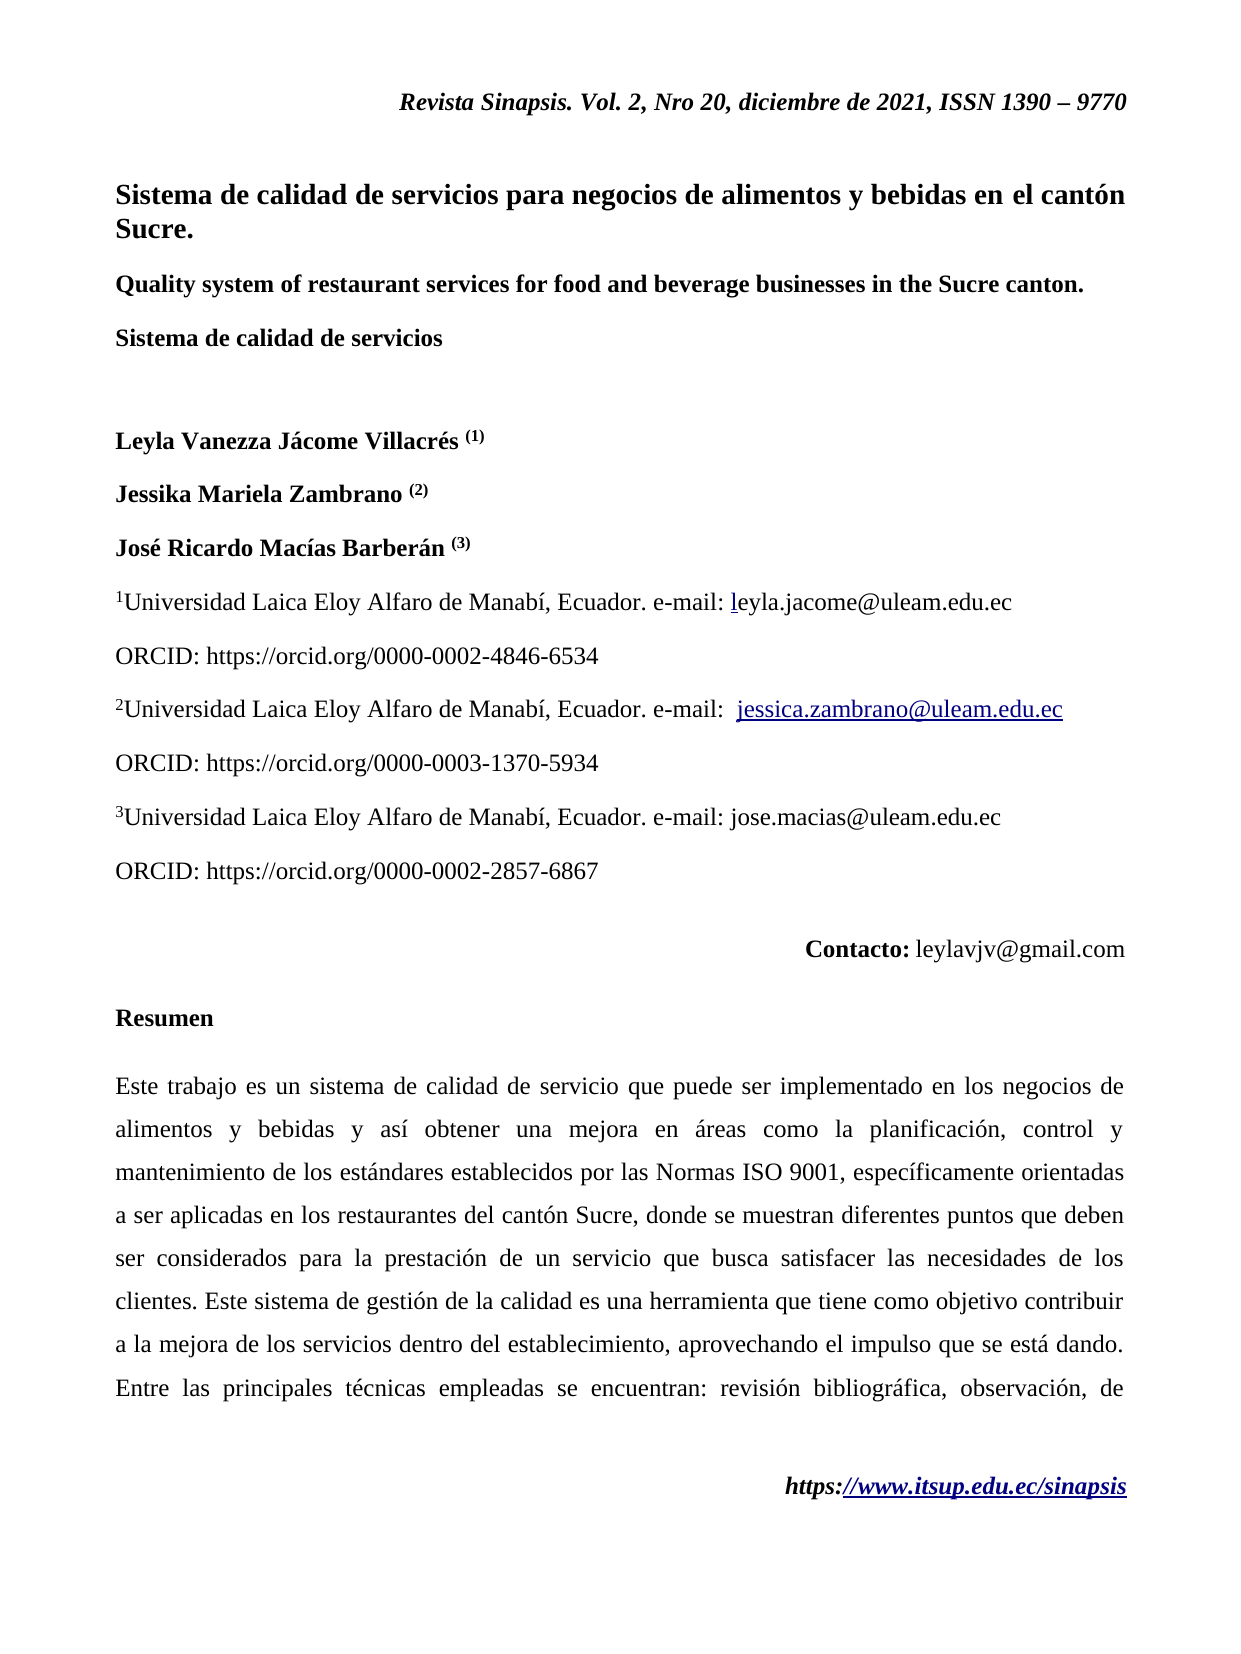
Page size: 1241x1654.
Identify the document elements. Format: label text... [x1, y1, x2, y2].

text Leyla Vanezza Jácome Villacrés (1) [115, 426, 1125, 454]
text Sistema de calidad de servicios [115, 323, 1125, 352]
text 3Universidad Laica Eloy Alfaro de Manabí, Ecuador. e-mail: jose.macias@uleam.edu.ec [115, 802, 1125, 831]
text Resumen [115, 1003, 1125, 1031]
text ORCID: https://orcid.org/0000-0003-1370-5934 [115, 748, 1125, 777]
text José Ricardo Macías Barberán (3) [115, 533, 1125, 562]
text Jessika Mariela Zambrano (2) [115, 479, 1125, 508]
text Este trabajo es un sistema de calidad de servicio que puede ser implementado en los negocios de alimentos y bebidas y así obtener una mejora en áreas como la planificación, control y mantenimiento de los estándares establecidos por las Normas ISO 9001, específicamente orientadas a ser aplicadas en los restaurantes del cantón Sucre, donde se muestran diferentes puntos que deben ser considerados para la prestación de un servicio que busca satisfacer las necesidades de los clientes. Este sistema de gestión de la calidad es una herramienta que tiene como objetivo contribuir a la mejora de los servicios dentro del establecimiento, aprovechando el impulso que se está dando. Entre las principales técnicas empleadas se encuentran: revisión bibliográfica, observación, de [115, 1071, 1125, 1401]
text 1Universidad Laica Eloy Alfaro de Manabí, Ecuador. e-mail: leyla.jacome@uleam.edu.ec [115, 587, 1125, 616]
text Quality system of restaurant services for food and beverage businesses in the Sucre canton. [115, 269, 1125, 298]
text Sistema de calidad de servicios para negocios de alimentos y bebidas en el cantón Sucre. [115, 177, 1125, 244]
text Contacto: leylavjv@gmail.com [115, 934, 1125, 963]
text ORCID: https://orcid.org/0000-0002-2857-6867 [115, 856, 1125, 884]
text ORCID: https://orcid.org/0000-0002-4846-6534 [115, 641, 1125, 669]
text 2Universidad Laica Eloy Alfaro de Manabí, Ecuador. e-mail: jessica.zambrano@uleam.edu.ec [115, 694, 1125, 723]
